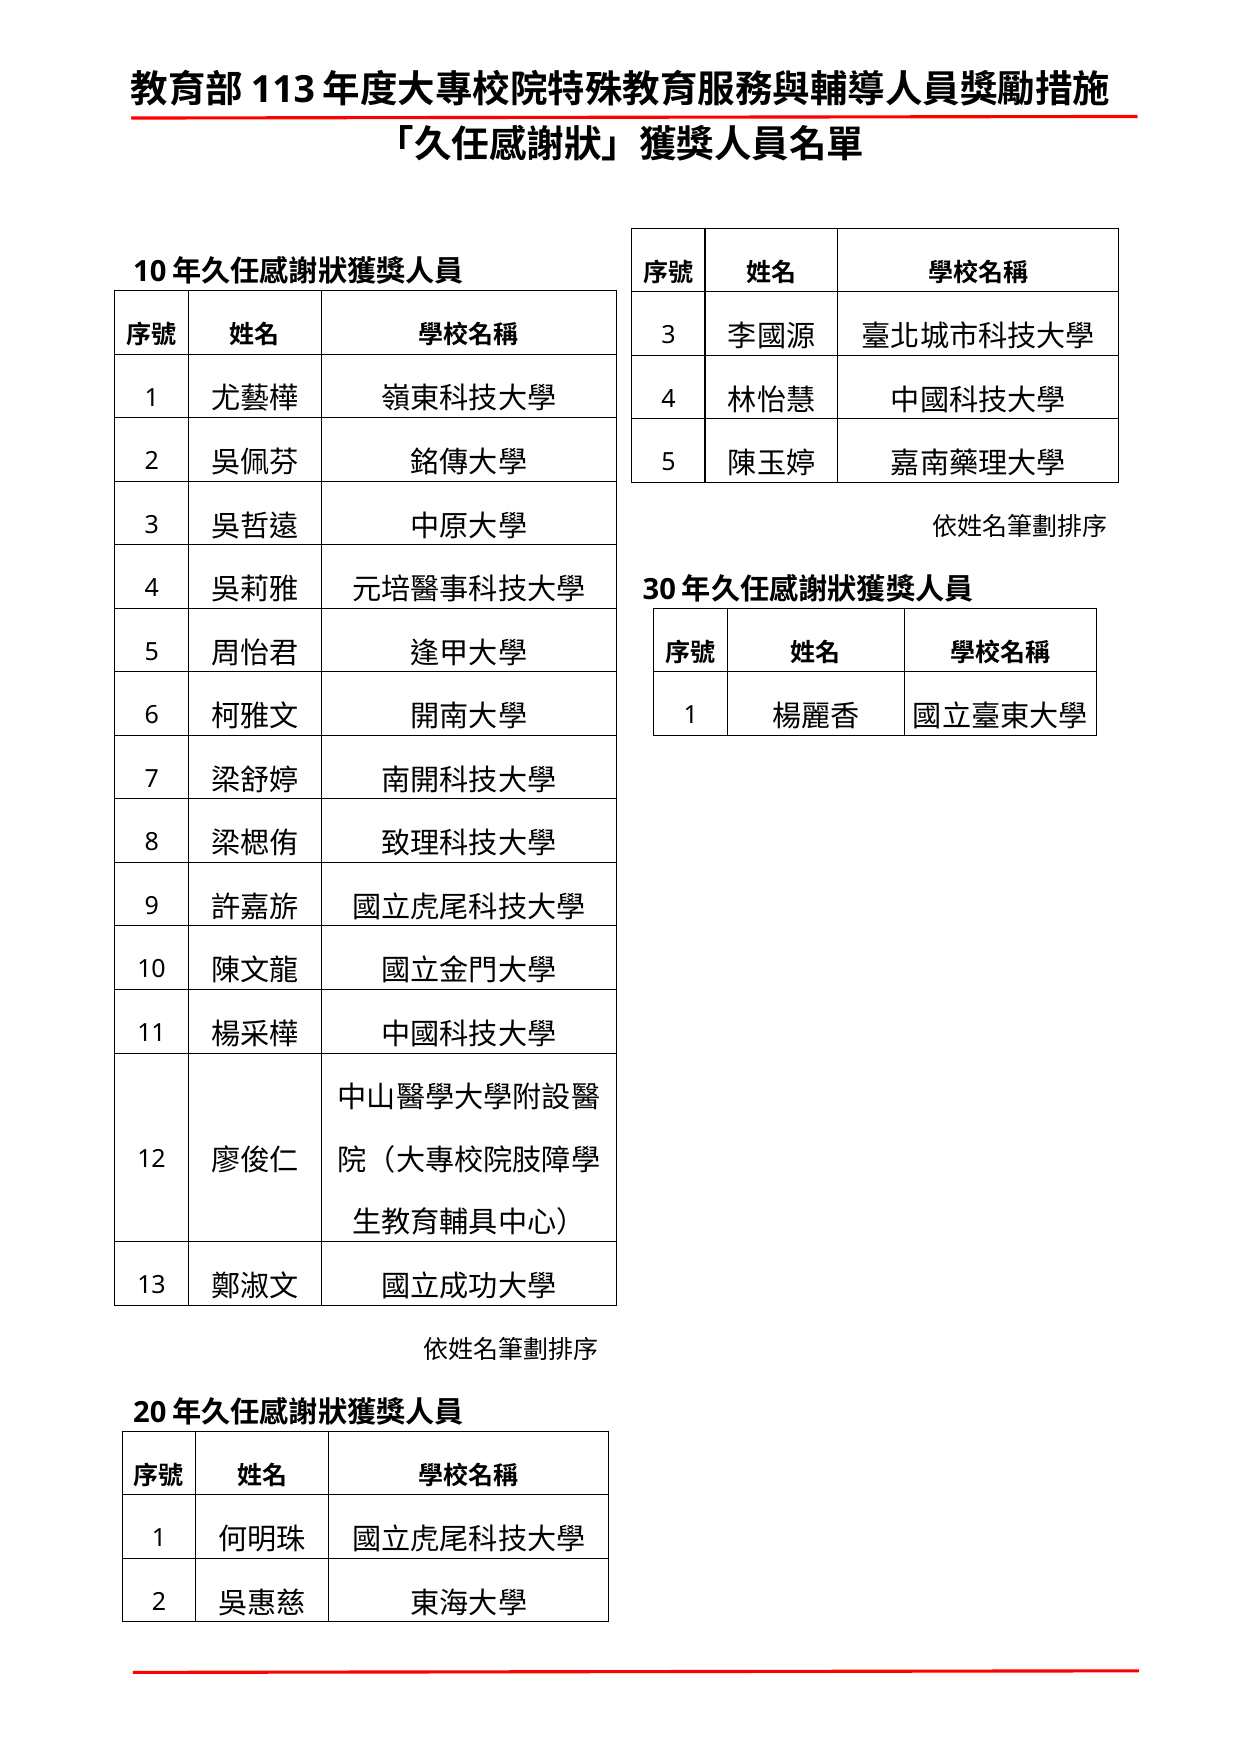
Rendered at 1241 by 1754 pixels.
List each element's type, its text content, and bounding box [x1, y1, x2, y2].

table_cell 6 [115, 672, 188, 735]
table_cell 嘉南藥理大學 [838, 419, 1118, 482]
table_cell 9 [115, 863, 188, 925]
table_cell 吳莉雅 [189, 545, 321, 608]
table_cell 1 [115, 355, 188, 417]
table_cell 吳哲遠 [189, 482, 321, 544]
table_header 姓名 [196, 1432, 328, 1494]
table_header 學校名稱 [838, 229, 1118, 291]
table_cell 楊采樺 [189, 990, 321, 1052]
table_cell 2 [123, 1559, 195, 1621]
table_cell 5 [115, 609, 188, 671]
table_cell 開南大學 [322, 672, 616, 735]
table_cell 元培醫事科技大學 [322, 545, 616, 608]
table_cell 吳惠慈 [196, 1559, 328, 1621]
table_cell 國立虎尾科技大學 [329, 1495, 608, 1558]
table_cell 國立臺東大學 [905, 672, 1096, 735]
table_cell 銘傳大學 [322, 418, 616, 481]
table_cell 鄭淑文 [189, 1242, 321, 1304]
table_cell 中國科技大學 [838, 356, 1118, 418]
table_cell 國立成功大學 [322, 1242, 616, 1304]
table_cell 10 [115, 926, 188, 989]
table_cell 林怡慧 [706, 356, 837, 418]
table_cell 南開科技大學 [322, 736, 616, 798]
table_cell 中國科技大學 [322, 990, 616, 1052]
table_cell 梁楒侑 [189, 799, 321, 862]
table_cell 3 [115, 482, 188, 544]
table_cell 東海大學 [329, 1559, 608, 1621]
table_cell 4 [632, 356, 704, 418]
table_cell 李國源 [706, 292, 837, 354]
table_cell 何明珠 [196, 1495, 328, 1558]
table_cell 1 [654, 672, 727, 735]
table_cell 楊麗香 [728, 672, 904, 735]
table_cell 周怡君 [189, 609, 321, 671]
table_cell 陳文龍 [189, 926, 321, 989]
text 依姓名筆劃排序 [642, 483, 1107, 545]
table_cell 11 [115, 990, 188, 1052]
table_header 學校名稱 [905, 609, 1096, 671]
text 30年久任感謝狀獲獎人員 [642, 545, 1107, 608]
table_cell 2 [115, 418, 188, 481]
text 20年久任感謝狀獲獎人員 [133, 1368, 598, 1431]
table_cell 逢甲大學 [322, 609, 616, 671]
table_cell 8 [115, 799, 188, 862]
table_header 姓名 [728, 609, 904, 671]
table_cell 7 [115, 736, 188, 798]
table_cell 許嘉旂 [189, 863, 321, 925]
table_cell 1 [123, 1495, 195, 1558]
table_cell 中山醫學大學附設醫院（大專校院肢障學生教育輔具中心） [322, 1054, 616, 1241]
table_cell 梁舒婷 [189, 736, 321, 798]
table_header 序號 [115, 291, 188, 353]
text 依姓名筆劃排序 [133, 1306, 598, 1368]
table_cell 尤藝樺 [189, 355, 321, 417]
table_header 學校名稱 [329, 1432, 608, 1494]
table_cell 陳玉婷 [706, 419, 837, 482]
table_cell 嶺東科技大學 [322, 355, 616, 417]
table_cell 13 [115, 1242, 188, 1304]
table_cell 臺北城市科技大學 [838, 292, 1118, 354]
table_header 學校名稱 [322, 291, 616, 353]
text 10年久任感謝狀獲獎人員 [133, 227, 598, 290]
table_cell 吳佩芬 [189, 418, 321, 481]
table_header 序號 [123, 1432, 195, 1494]
table_header 序號 [654, 609, 727, 671]
table_cell 12 [115, 1054, 188, 1241]
table_cell 5 [632, 419, 704, 482]
table_cell 4 [115, 545, 188, 608]
table_cell 3 [632, 292, 704, 354]
table_cell 國立虎尾科技大學 [322, 863, 616, 925]
table_cell 中原大學 [322, 482, 616, 544]
table_header 姓名 [189, 291, 321, 353]
table_cell 致理科技大學 [322, 799, 616, 862]
table_cell 柯雅文 [189, 672, 321, 735]
table_cell 廖俊仁 [189, 1054, 321, 1241]
table_header 姓名 [706, 229, 837, 291]
table_cell 國立金門大學 [322, 926, 616, 989]
table_header 序號 [632, 229, 704, 291]
